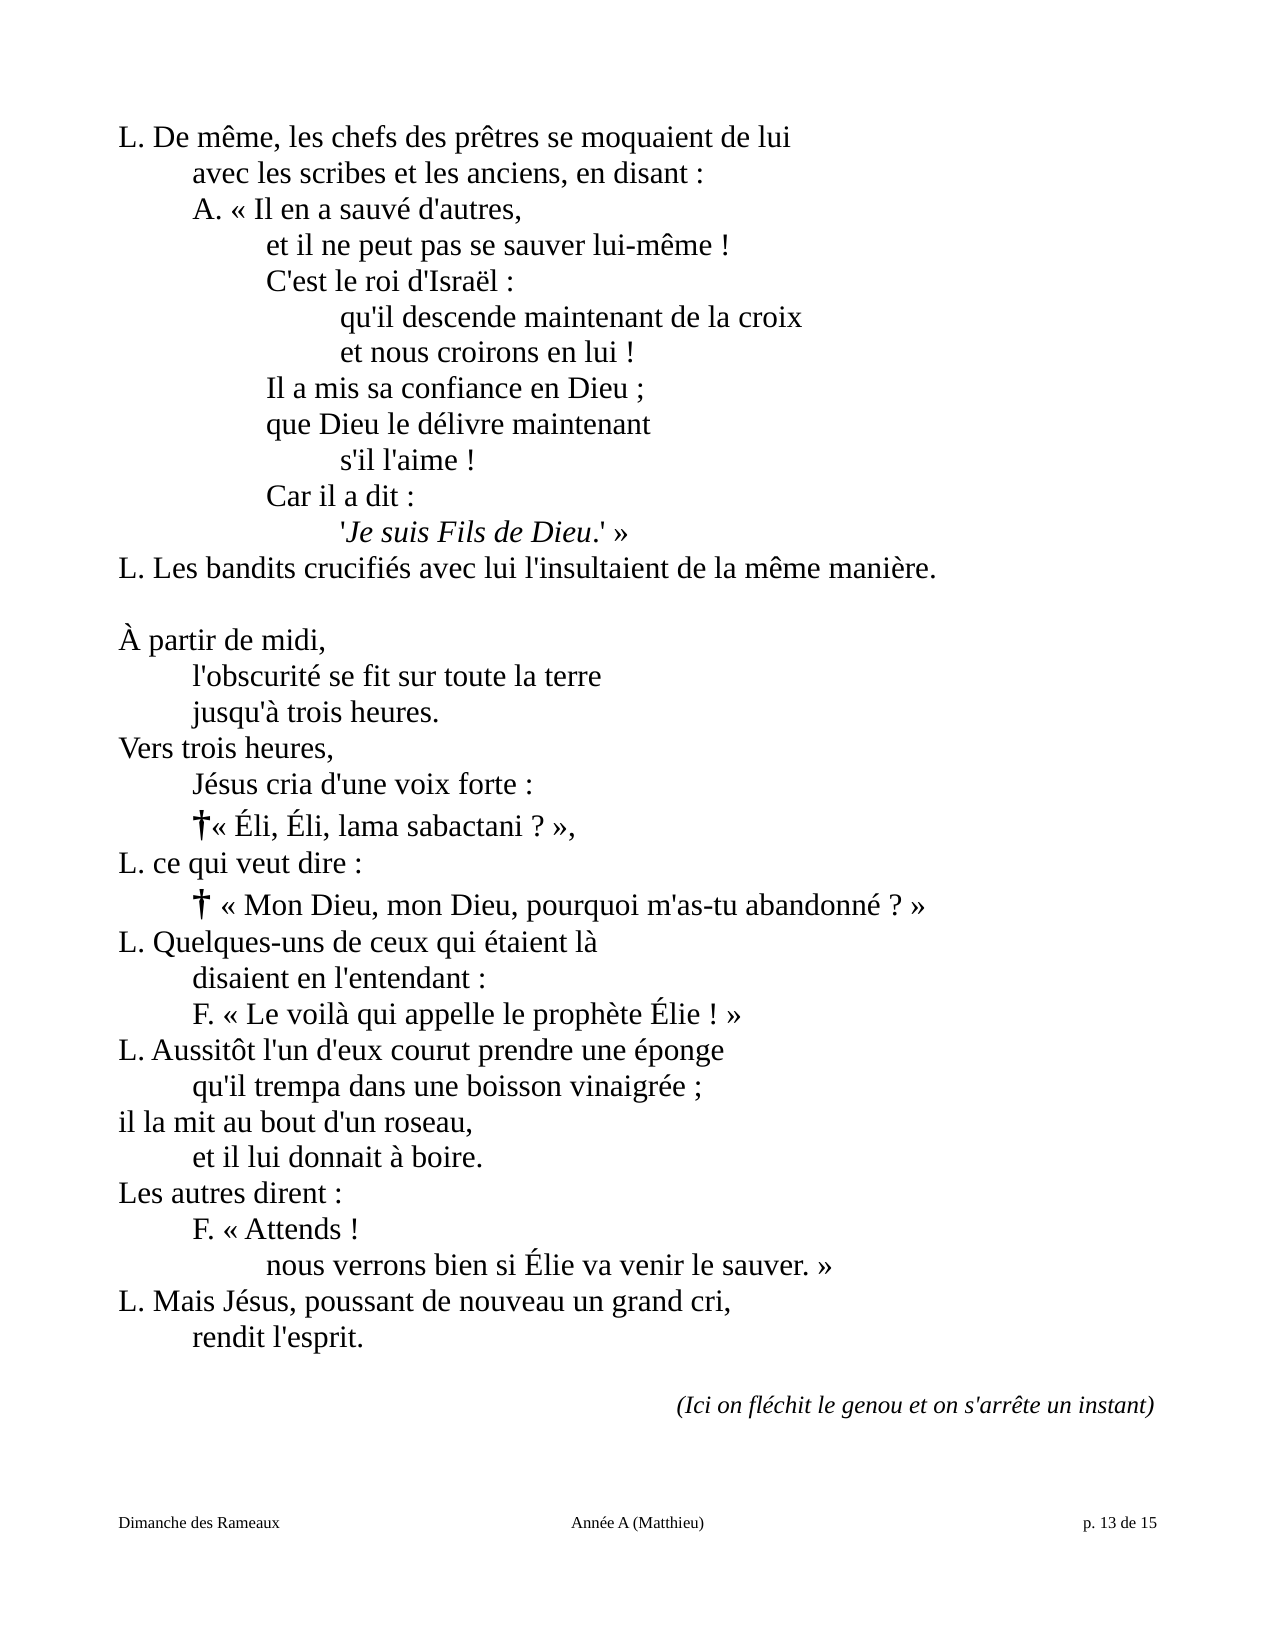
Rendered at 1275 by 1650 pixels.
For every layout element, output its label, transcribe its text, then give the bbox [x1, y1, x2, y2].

text qu'il descende maintenant de la croix [340, 298, 1157, 334]
text 'Je suis Fils de Dieu.' » [266, 513, 1157, 549]
text Jésus cria d'une voix forte : [192, 765, 1157, 801]
text L. Quelques-uns de ceux qui étaient là [118, 923, 1157, 959]
text et nous croirons en lui ! [340, 334, 1157, 370]
text il la mit au bout d'un roseau, [118, 1103, 1157, 1139]
text Car il a dit : [266, 477, 1157, 513]
text (Ici on fléchit le genou et on s'arrête un instant) [118, 1390, 1157, 1419]
text s'il l'aime ! [266, 442, 1157, 477]
text L. Mais Jésus, poussant de nouveau un grand cri, [118, 1282, 1157, 1318]
text l'obscurité se fit sur toute la terre [192, 657, 1157, 693]
text et il lui donnait à boire. [192, 1139, 1157, 1175]
text qu'il trempa dans une boisson vinaigrée ; [192, 1067, 1157, 1103]
text disaient en l'entendant : [192, 959, 1157, 995]
text F. « Le voilà qui appelle le prophète Élie ! » [192, 995, 1157, 1031]
text L. ce qui veut dire : [118, 844, 1157, 880]
text † « Mon Dieu, mon Dieu, pourquoi m'as-tu abandonné ? » [192, 880, 1157, 923]
text rendit l'esprit. [192, 1318, 1157, 1354]
text Vers trois heures, [118, 729, 1157, 765]
text L. De même, les chefs des prêtres se moquaient de lui [118, 118, 1157, 154]
text jusqu'à trois heures. [192, 693, 1157, 729]
text avec les scribes et les anciens, en disant : [192, 154, 1157, 190]
text F. « Attends ! [192, 1211, 1157, 1247]
text †« Éli, Éli, lama sabactani ? », [192, 801, 1157, 844]
text Il a mis sa confiance en Dieu ; [266, 370, 1157, 406]
text L. Aussitôt l'un d'eux courut prendre une éponge [118, 1031, 1157, 1067]
text Les autres dirent : [118, 1175, 1157, 1211]
text nous verrons bien si Élie va venir le sauver. » [266, 1247, 1157, 1282]
text À partir de midi, [118, 621, 1157, 657]
text L. Les bandits crucifiés avec lui l'insultaient de la même manière. [118, 549, 1157, 585]
text et il ne peut pas se sauver lui-même ! [266, 226, 1157, 262]
text A. « Il en a sauvé d'autres, [192, 190, 1157, 226]
text que Dieu le délivre maintenant [266, 406, 1157, 442]
text C'est le roi d'Israël : [266, 262, 1157, 298]
